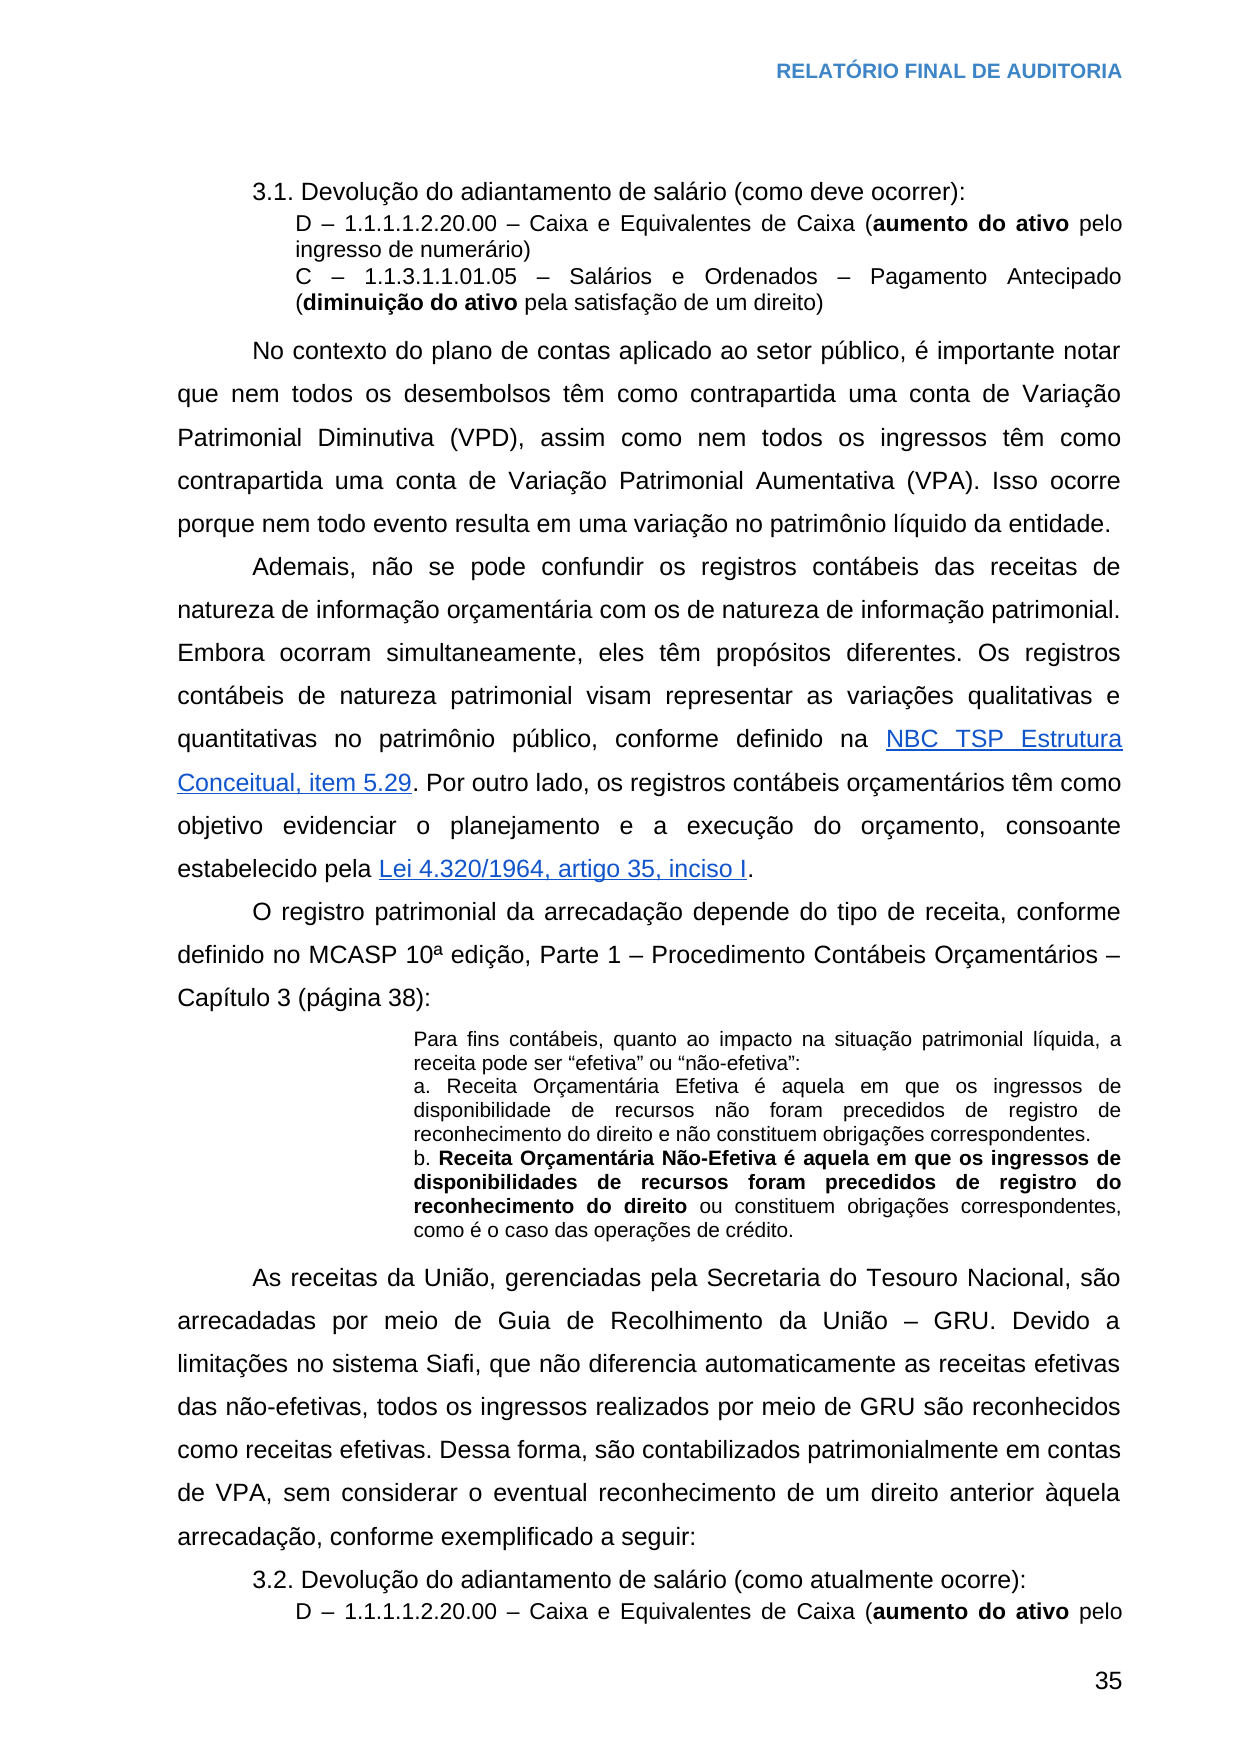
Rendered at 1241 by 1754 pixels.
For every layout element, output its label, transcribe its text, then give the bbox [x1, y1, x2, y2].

text As receitas da União, gerenciadas pela Secretaria do Tesouro Nacional, são arrecadadas por meio de Guia de Recolhimento da União – GRU. Devido a limitações no sistema Siafi, que não diferencia automaticamente as receitas efetivas das não-efetivas, todos os ingressos realizados por meio de GRU são reconhecidos como receitas efetivas. Dessa forma, são contabilizados patrimonialmente em contas de VPA, sem considerar o eventual reconhecimento de um direito anterior àquela arrecadação, conforme exemplificado a seguir: [177, 1263, 1122, 1550]
text b. Receita Orçamentária Não-Efetiva é aquela em que os ingressos de disponibilidades de recursos foram precedidos de registro do reconhecimento do direito ou constituem obrigações correspondentes, como é o caso das operações de crédito. [413, 1146, 1122, 1242]
text C – 1.1.3.1.1.01.05 – Salários e Ordenados – Pagamento Antecipado (diminuição do ativo pela satisfação de um direito) [295, 263, 1122, 316]
text 3.2. Devolução do adiantamento de salário (como atualmente ocorre): [177, 1565, 1122, 1593]
text No contexto do plano de contas aplicado ao setor público, é importante notar que nem todos os desembolsos têm como contrapartida uma conta de Variação Patrimonial Diminutiva (VPD), assim como nem todos os ingressos têm como contrapartida uma conta de Variação Patrimonial Aumentativa (VPA). Isso ocorre porque nem todo evento resulta em uma variação no patrimônio líquido da entidade. [177, 336, 1122, 538]
text D – 1.1.1.1.2.20.00 – Caixa e Equivalentes de Caixa (aumento do ativo pelo [295, 1598, 1122, 1624]
text Ademais, não se pode confundir os registros contábeis das receitas de natureza de informação orçamentária com os de natureza de informação patrimonial. Embora ocorram simultaneamente, eles têm propósitos diferentes. Os registros contábeis de natureza patrimonial visam representar as variações qualitativas e quantitativas no patrimônio público, conforme definido na NBC TSP Estrutura Conceitual, item 5.29. Por outro lado, os registros contábeis orçamentários têm como objetivo evidenciar o planejamento e a execução do orçamento, consoante estabelecido pela Lei 4.320/1964, artigo 35, inciso I. [177, 552, 1122, 883]
text Para fins contábeis, quanto ao impacto na situação patrimonial líquida, a receita pode ser “efetiva” ou “não-efetiva”: [413, 1026, 1122, 1074]
text a. Receita Orçamentária Efetiva é aquela em que os ingressos de disponibilidade de recursos não foram precedidos de registro de reconhecimento do direito e não constituem obrigações correspondentes. [413, 1074, 1122, 1146]
text D – 1.1.1.1.2.20.00 – Caixa e Equivalentes de Caixa (aumento do ativo pelo ingresso de numerário) [295, 210, 1122, 263]
text O registro patrimonial da arrecadação depende do tipo de receita, conforme definido no MCASP 10ª edição, Parte 1 – Procedimento Contábeis Orçamentários – Capítulo 3 (página 38): [177, 897, 1122, 1012]
text 3.1. Devolução do adiantamento de salário (como deve ocorrer): [252, 177, 1122, 206]
